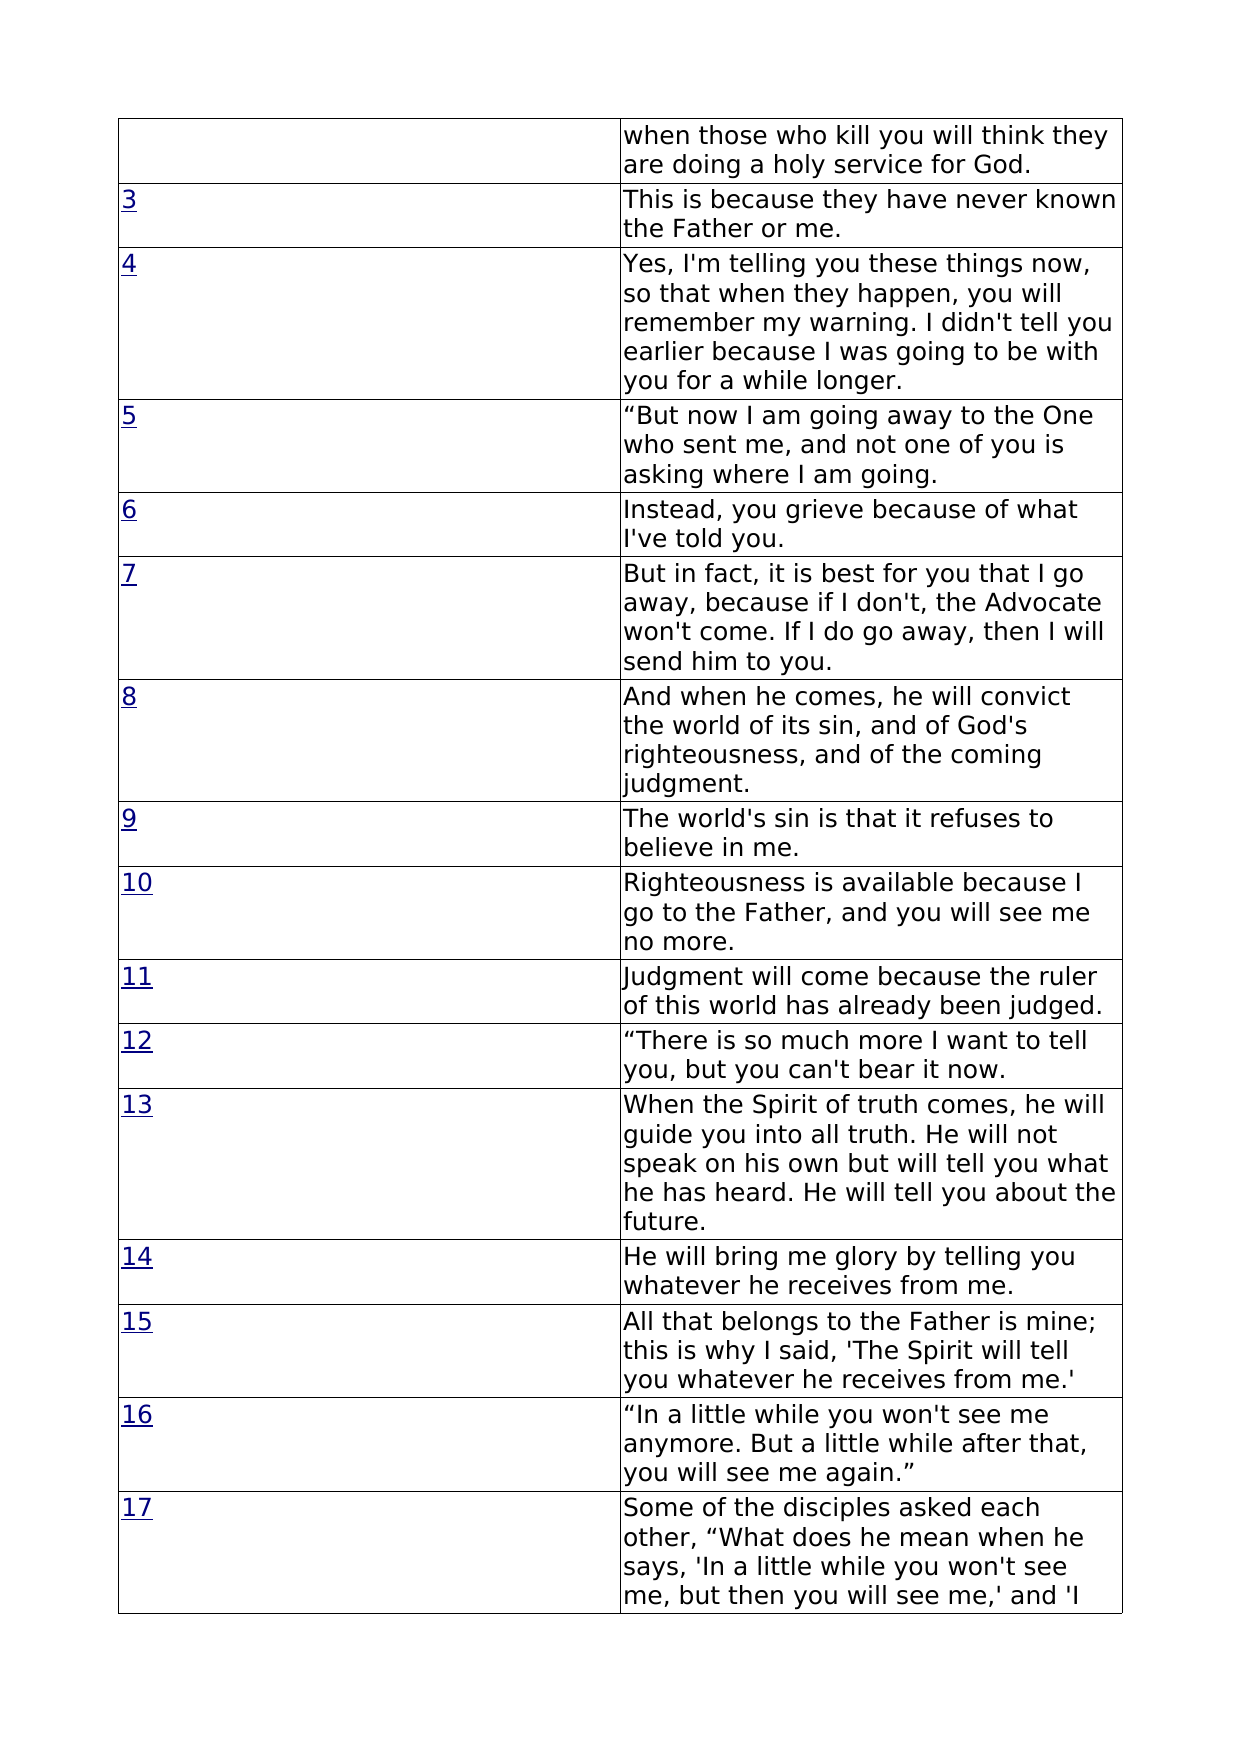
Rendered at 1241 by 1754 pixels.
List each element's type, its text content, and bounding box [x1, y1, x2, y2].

table_cell 7 [119, 557, 620, 679]
table_cell 13 [119, 1089, 620, 1239]
table_cell 11 [119, 960, 620, 1023]
table_cell [119, 119, 620, 182]
table_cell This is because they have never known the Father or me. [621, 184, 1122, 247]
table_cell “In a little while you won't see me anymore. But a little while after that, you will see me again.” [621, 1398, 1122, 1491]
table_cell 17 [119, 1492, 620, 1613]
table_cell 10 [119, 867, 620, 959]
table_cell 9 [119, 802, 620, 866]
table_cell 12 [119, 1024, 620, 1088]
table_cell 3 [119, 184, 620, 247]
table_cell 4 [119, 248, 620, 398]
table_cell 15 [119, 1305, 620, 1397]
table_cell 5 [119, 400, 620, 492]
table_cell When the Spirit of truth comes, he will guide you into all truth. He will not speak on his own but will tell you what he has heard. He will tell you about the future. [621, 1089, 1122, 1239]
table_cell Righteousness is available because I go to the Father, and you will see me no more. [621, 867, 1122, 959]
table_cell But in fact, it is best for you that I go away, because if I don't, the Advocate won't come. If I do go away, then I will send him to you. [621, 557, 1122, 679]
table_cell He will bring me glory by telling you whatever he receives from me. [621, 1240, 1122, 1304]
table_cell Some of the disciples asked each other, “What does he mean when he says, 'In a little while you won't see me, but then you will see me,' and 'I [621, 1492, 1122, 1613]
table_cell Judgment will come because the ruler of this world has already been judged. [621, 960, 1122, 1023]
table_cell Yes, I'm telling you these things now, so that when they happen, you will remember my warning. I didn't tell you earlier because I was going to be with you for a while longer. [621, 248, 1122, 398]
table_cell when those who kill you will think they are doing a holy service for God. [621, 119, 1122, 182]
table_cell The world's sin is that it refuses to believe in me. [621, 802, 1122, 866]
table_cell 14 [119, 1240, 620, 1304]
table_cell 6 [119, 493, 620, 556]
table_cell “There is so much more I want to tell you, but you can't bear it now. [621, 1024, 1122, 1088]
table_cell And when he comes, he will convict the world of its sin, and of God's righteousness, and of the coming judgment. [621, 680, 1122, 801]
table_cell Instead, you grieve because of what I've told you. [621, 493, 1122, 556]
table_cell “But now I am going away to the One who sent me, and not one of you is asking where I am going. [621, 400, 1122, 492]
table_cell 16 [119, 1398, 620, 1491]
table_cell All that belongs to the Father is mine; this is why I said, 'The Spirit will tell you whatever he receives from me.' [621, 1305, 1122, 1397]
table_cell 8 [119, 680, 620, 801]
